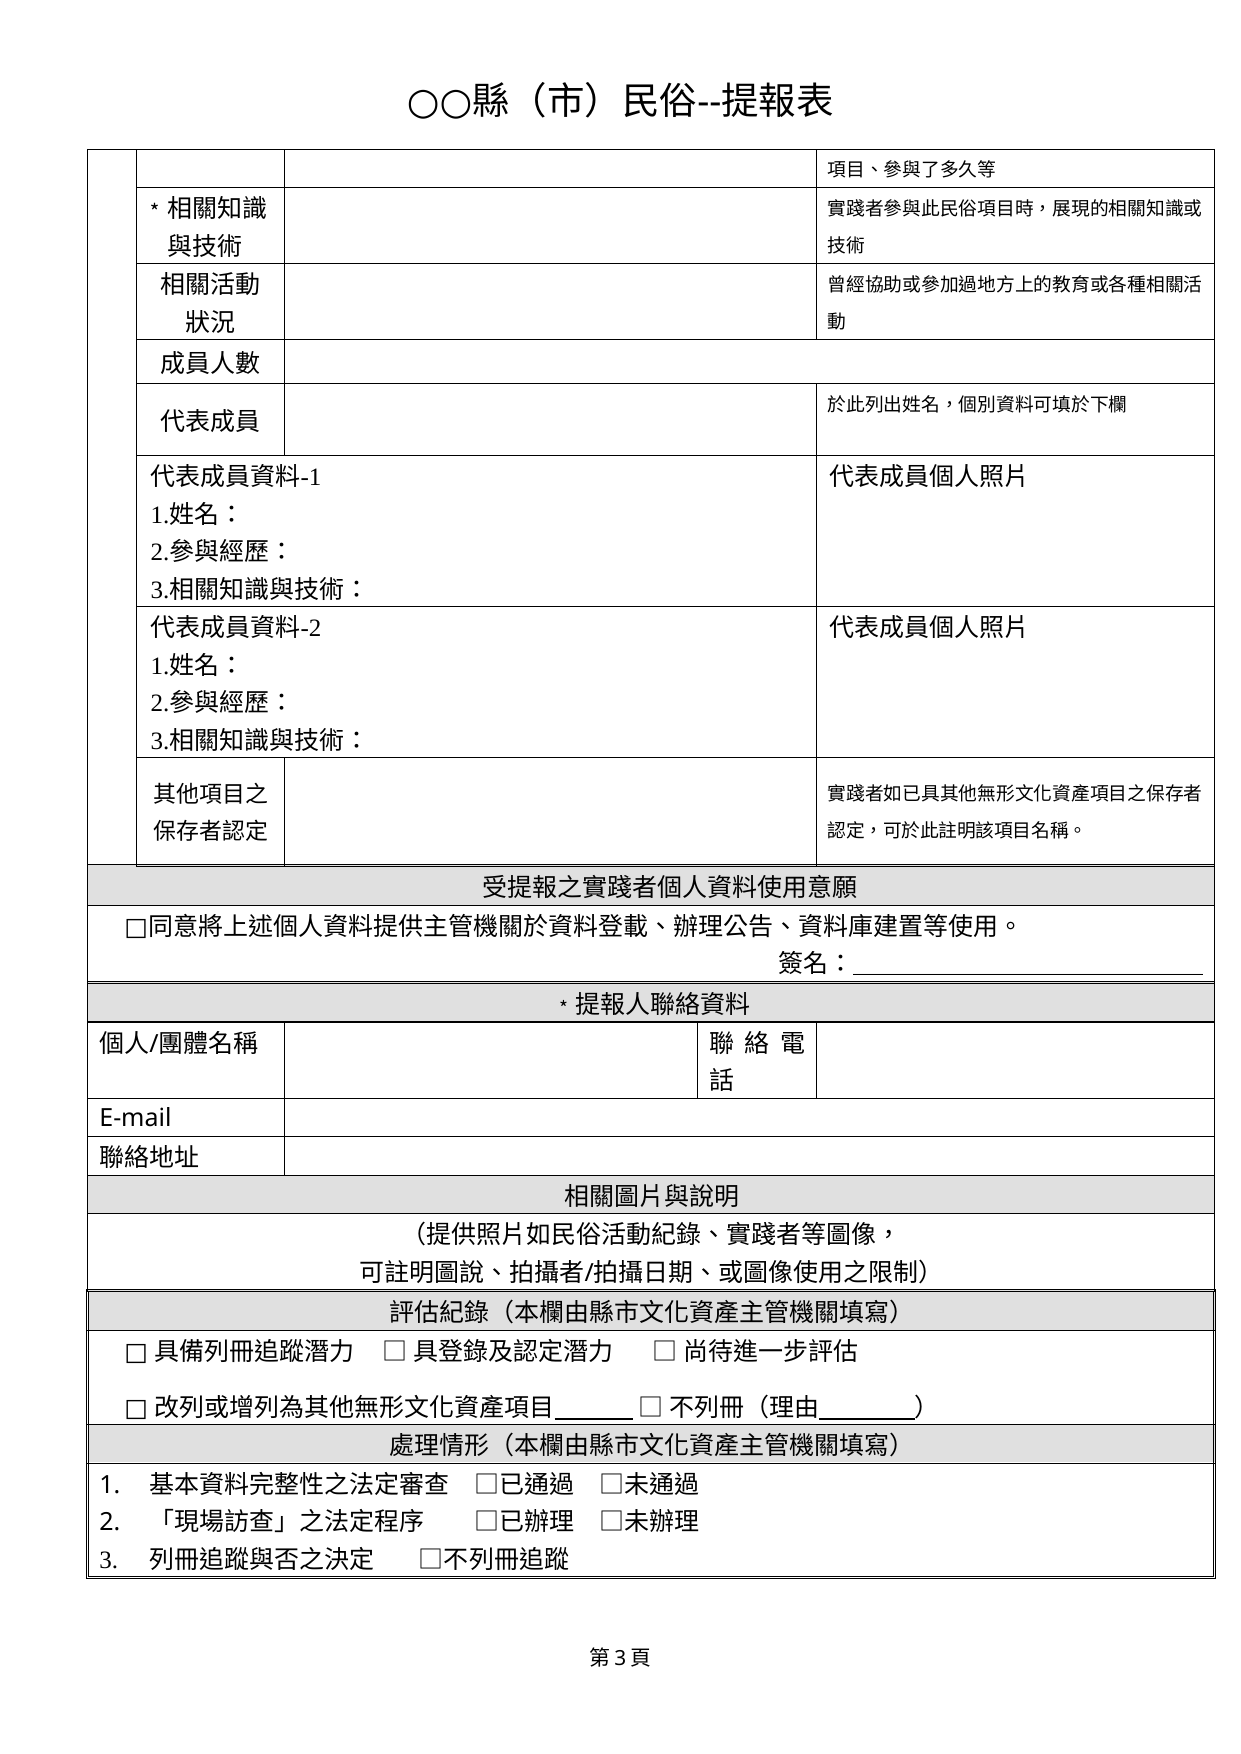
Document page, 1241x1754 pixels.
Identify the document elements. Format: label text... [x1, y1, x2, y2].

table_cell [285, 150, 816, 187]
table_cell [137, 150, 284, 187]
table_cell [285, 1023, 697, 1097]
table_cell [817, 1023, 1214, 1097]
table_cell 相關活動 狀況 [137, 264, 284, 339]
table_cell 代表成員資料-2 1.姓名： 2.參與經歷： 3.相關知識與技術： [137, 607, 816, 757]
table_cell 代表成員 [137, 384, 284, 455]
table_cell [285, 758, 816, 864]
table_cell 曾經協助或參加過地方上的教育或各種相關活動 [817, 264, 1214, 339]
table_cell 個人/團體名稱 [88, 1023, 284, 1097]
table_cell 實踐者參與此民俗項目時，展現的相關知識或技術 [817, 188, 1214, 263]
table_cell （提供照片如民俗活動紀錄、實踐者等圖像， 可註明圖說、拍攝者/拍攝日期、或圖像使用之限制） [88, 1214, 1214, 1289]
table_cell [285, 340, 1214, 383]
table_cell 相關圖片與說明 [88, 1176, 1214, 1213]
table_cell ﹡相關知識與技術 [137, 188, 284, 263]
table_cell [285, 384, 816, 455]
table_cell 評估紀錄（本欄由縣市文化資產主管機關填寫） [89, 1292, 1213, 1330]
table_cell 成員人數 [137, 340, 284, 383]
table_cell 聯絡地址 [88, 1137, 284, 1174]
table_cell 基本資料完整性之法定審查 □已通過 □未通過 「現場訪查」之法定程序 □已辦理 □未辦理 列冊追蹤與否之決定 □不列冊追蹤 [89, 1464, 1213, 1576]
table_cell [285, 264, 816, 339]
table_cell □同意將上述個人資料提供主管機關於資料登載、辦理公告、資料庫建置等使用。 簽名：＿＿＿＿＿＿＿＿＿＿＿＿＿＿ [88, 906, 1214, 981]
table_cell E-mail [88, 1099, 284, 1136]
table_cell 於此列出姓名，個別資料可填於下欄 [817, 384, 1214, 455]
table_cell 受提報之實踐者個人資料使用意願 [88, 865, 1214, 905]
table_cell [285, 188, 816, 263]
table_cell 實踐者如已具其他無形文化資產項目之保存者認定，可於此註明該項目名稱。 [817, 758, 1214, 864]
table_cell ﹡提報人聯絡資料 [88, 984, 1214, 1021]
table_cell 代表成員資料-1 1.姓名： 2.參與經歷： 3.相關知識與技術： [137, 456, 816, 606]
table_cell 項目、參與了多久等 [817, 150, 1214, 187]
table_cell [285, 1099, 1214, 1136]
table_cell 代表成員個人照片 [817, 456, 1214, 606]
table_cell 聯絡電話 [698, 1023, 816, 1097]
table_cell □ 具備列冊追蹤潛力 □ 具登錄及認定潛力 □ 尚待進一步評估 □ 改列或增列為其他無形文化資產項目 □ 不列冊（理由 ） [89, 1331, 1213, 1424]
table_cell 處理情形（本欄由縣市文化資產主管機關填寫） [89, 1425, 1213, 1462]
table_cell [285, 1137, 1214, 1174]
table_cell 其他項目之保存者認定 [137, 758, 284, 864]
table_cell 代表成員個人照片 [817, 607, 1214, 757]
